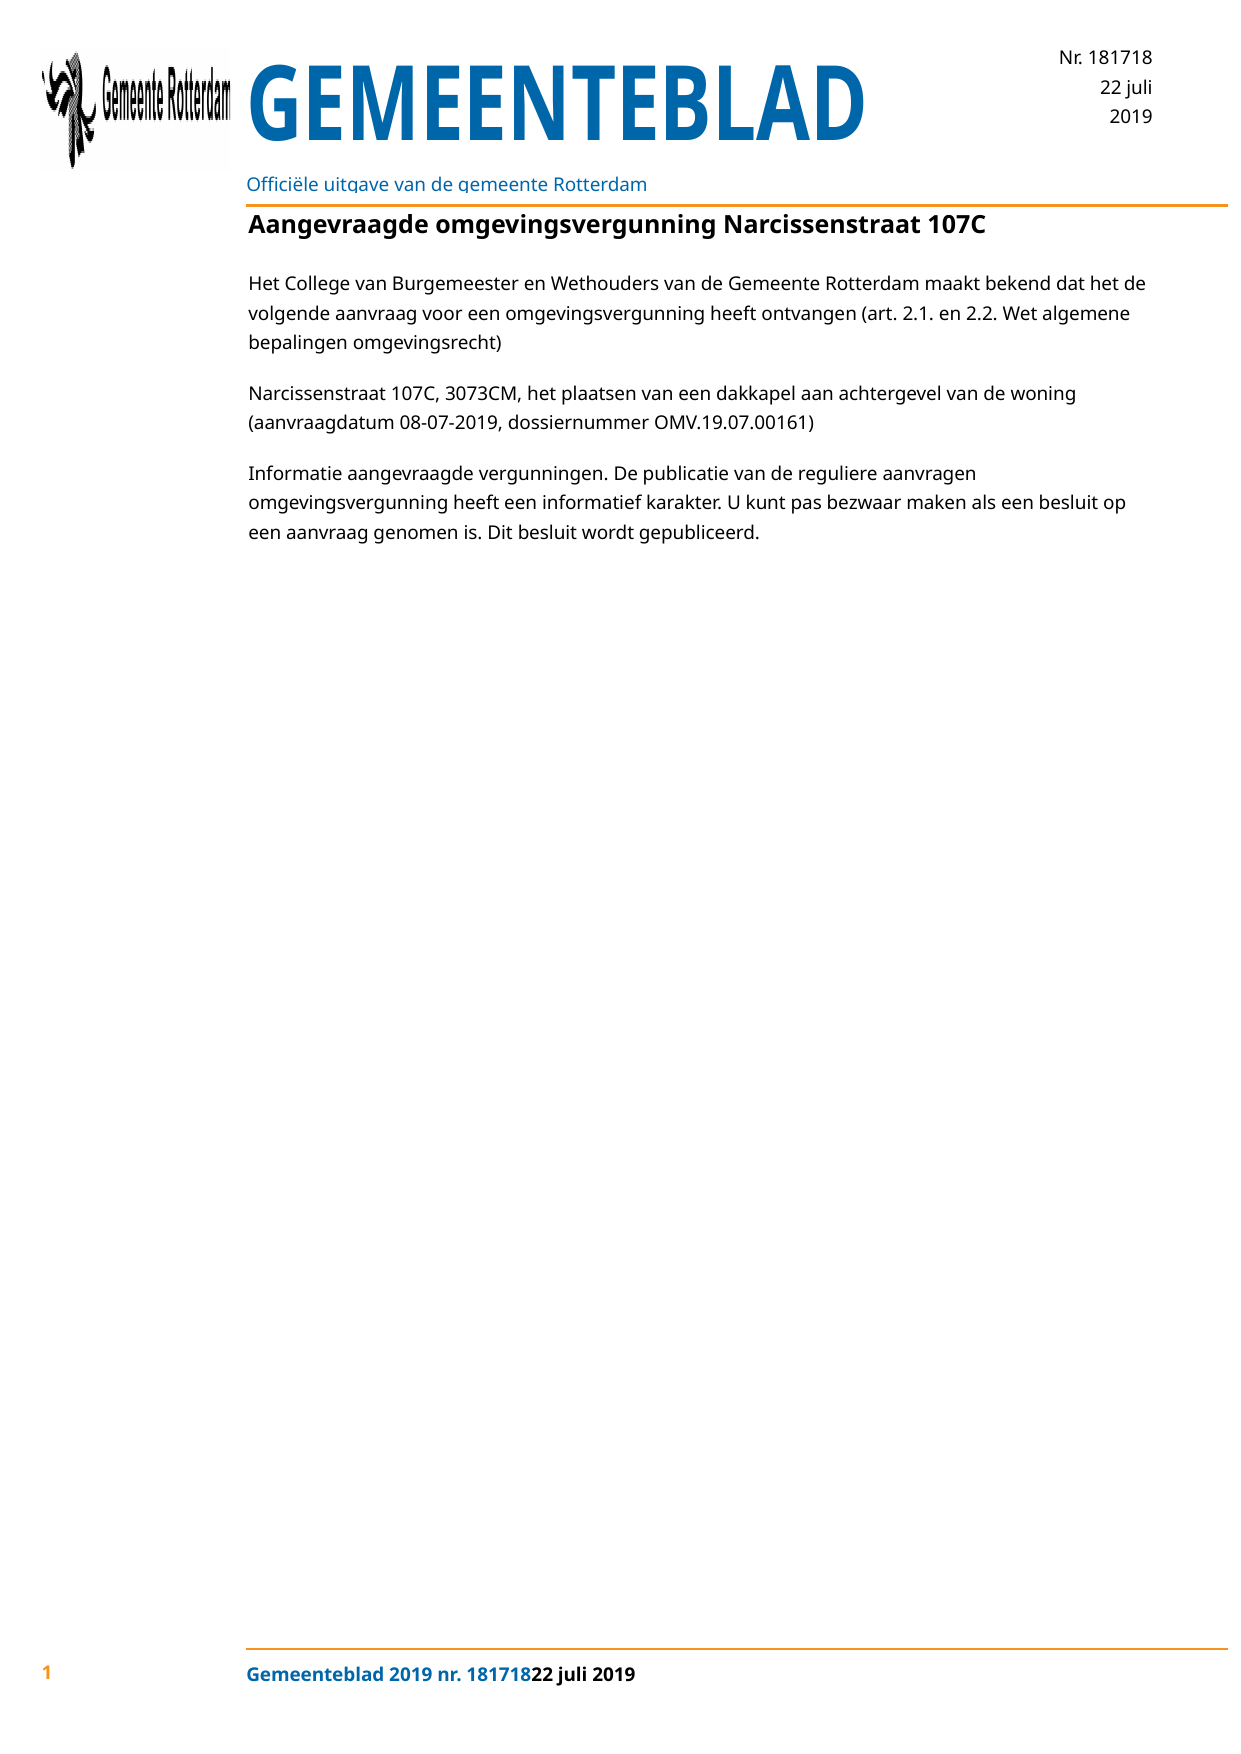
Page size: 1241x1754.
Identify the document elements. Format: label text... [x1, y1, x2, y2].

text Informatie aangevraagde vergunningen. De publicatie van de reguliere aanvragen omgevingsvergunning heeft een informatief karakter. U kunt pas bezwaar maken als een besluit op een aanvraag genomen is. Dit besluit wordt gepubliceerd. [248, 460, 1152, 545]
text Narcissenstraat 107C, 3073CM, het plaatsen van een dakkapel aan achtergevel van de woning (aanvraagdatum 08-07-2019, dossiernummer OMV.19.07.00161) [248, 380, 1152, 435]
text Het College van Burgemeester en Wethouders van de Gemeente Rotterdam maakt bekend dat het de volgende aanvraag voor een omgevingsvergunning heeft ontvangen (art. 2.1. en 2.2. Wet algemene bepalingen omgevingsrecht) [248, 270, 1152, 355]
text Aangevraagde omgevingsvergunning Narcissenstraat 107C [248, 207, 1152, 241]
picture [41, 47, 231, 172]
